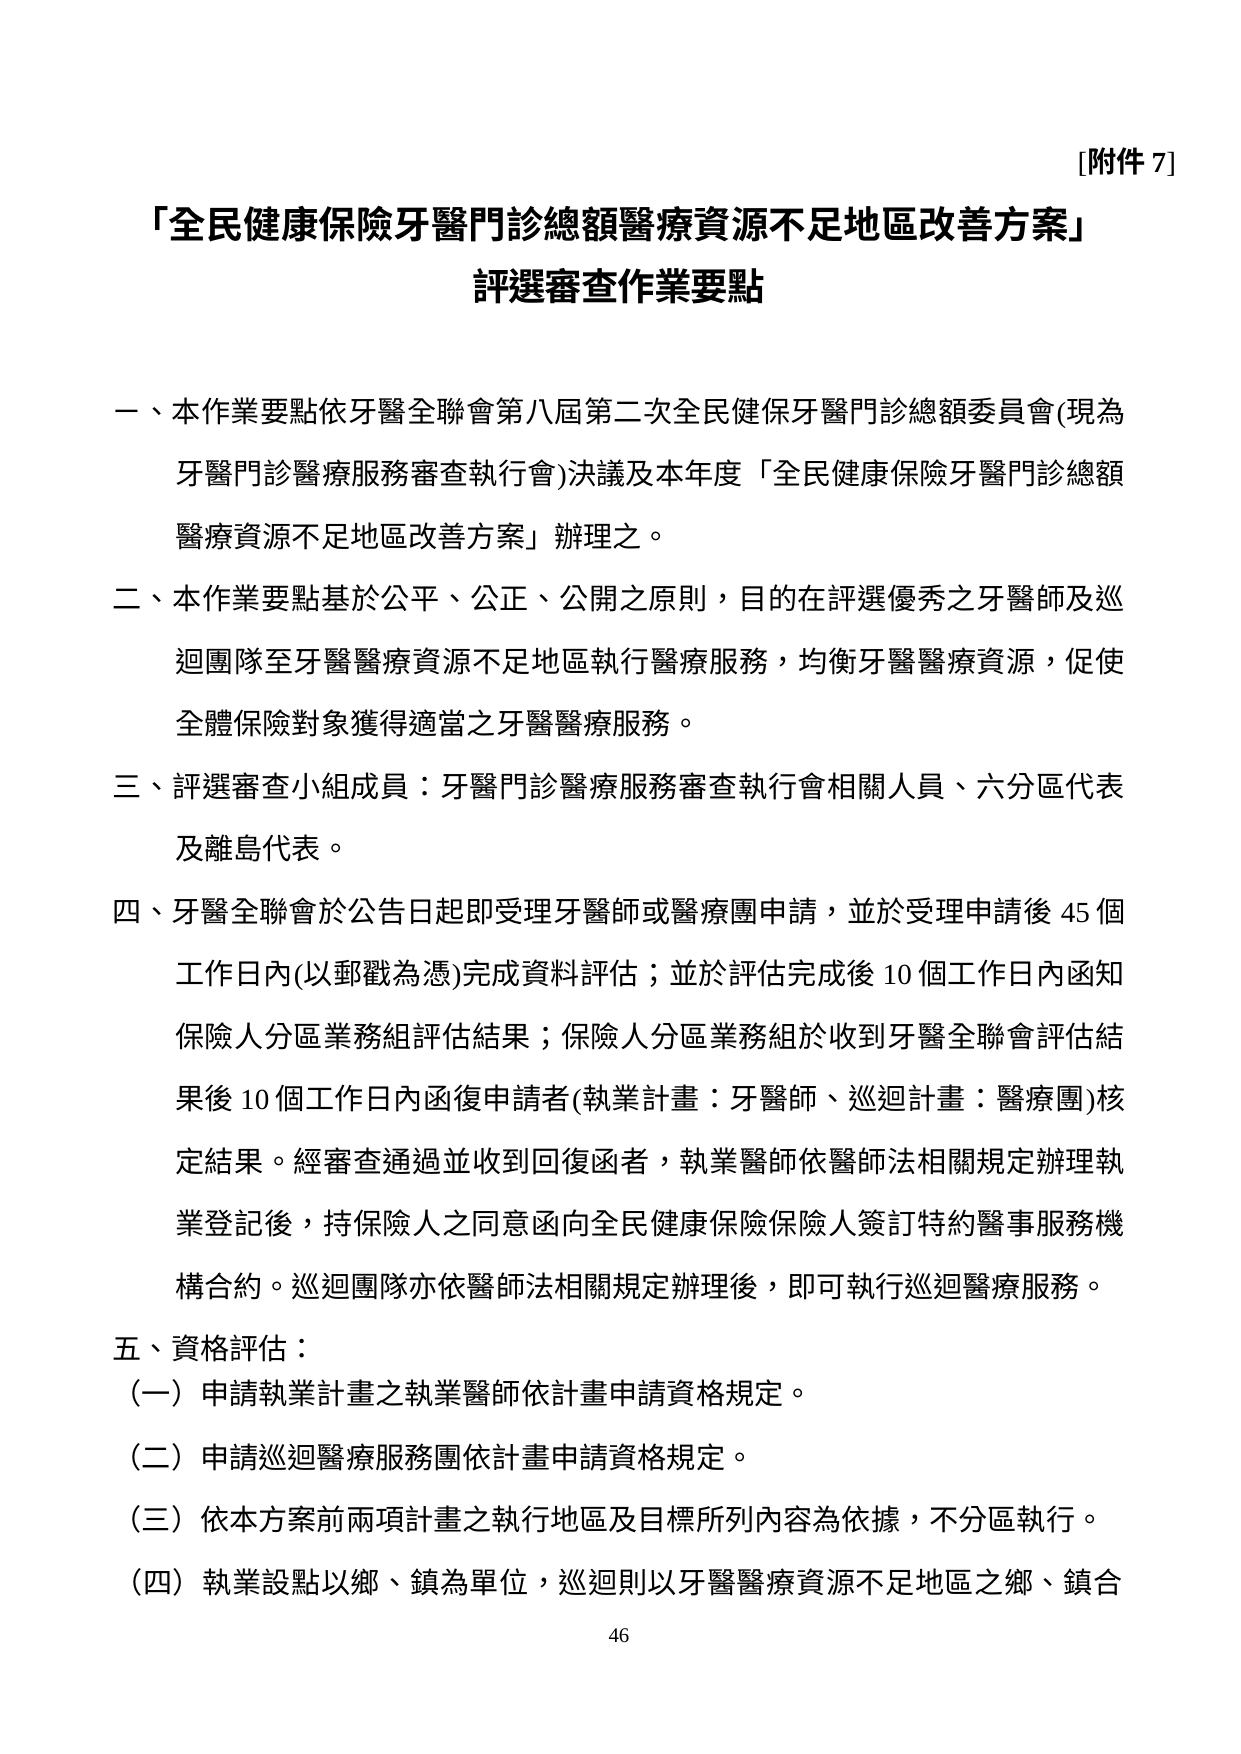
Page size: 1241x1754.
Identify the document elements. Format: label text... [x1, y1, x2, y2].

text 二、本作業要點基於公平、公正、公開之原則，目的在評選優秀之牙醫師及巡迴團隊至牙醫醫療資源不足地區執行醫療服務，均衡牙醫醫療資源，促使全體保險對象獲得適當之牙醫醫療服務。 [112, 555, 1125, 743]
text 三、評選審查小組成員：牙醫門診醫療服務審查執行會相關人員、六分區代表及離島代表。 [112, 743, 1125, 868]
text 五、資格評估： [112, 1305, 1125, 1368]
text （一）申請執業計畫之執業醫師依計畫申請資格規定。 [112, 1368, 1125, 1414]
text 「全民健康保險牙醫門診總額醫療資源不足地區改善方案」 [112, 180, 1125, 243]
text 四、牙醫全聯會於公告日起即受理牙醫師或醫療團申請，並於受理申請後45個工作日內(以郵戳為憑)完成資料評估；並於評估完成後10個工作日內函知保險人分區業務組評估結果；保險人分區業務組於收到牙醫全聯會評估結果後10個工作日內函復申請者(執業計畫：牙醫師、巡迴計畫：醫療團)核定結果。經審查通過並收到回復函者，執業醫師依醫師法相關規定辦理執業登記後，持保險人之同意函向全民健康保險保險人簽訂特約醫事服務機構合約。巡迴團隊亦依醫師法相關規定辦理後，即可執行巡迴醫療服務。 [112, 868, 1125, 1305]
text 評選審查作業要點 [112, 243, 1125, 305]
text [附件7] [112, 118, 1176, 180]
text （四）執業設點以鄉、鎮為單位，巡迴則以牙醫醫療資源不足地區之鄉、鎮合 [113, 1539, 1125, 1601]
text （三）依本方案前兩項計畫之執行地區及目標所列內容為依據，不分區執行。 [112, 1476, 1125, 1539]
text （二）申請巡迴醫療服務團依計畫申請資格規定。 [112, 1414, 1125, 1476]
text ㄧ、本作業要點依牙醫全聯會第八屆第二次全民健保牙醫門診總額委員會(現為牙醫門診醫療服務審查執行會)決議及本年度「全民健康保險牙醫門診總額醫療資源不足地區改善方案」辦理之。 [112, 368, 1125, 555]
